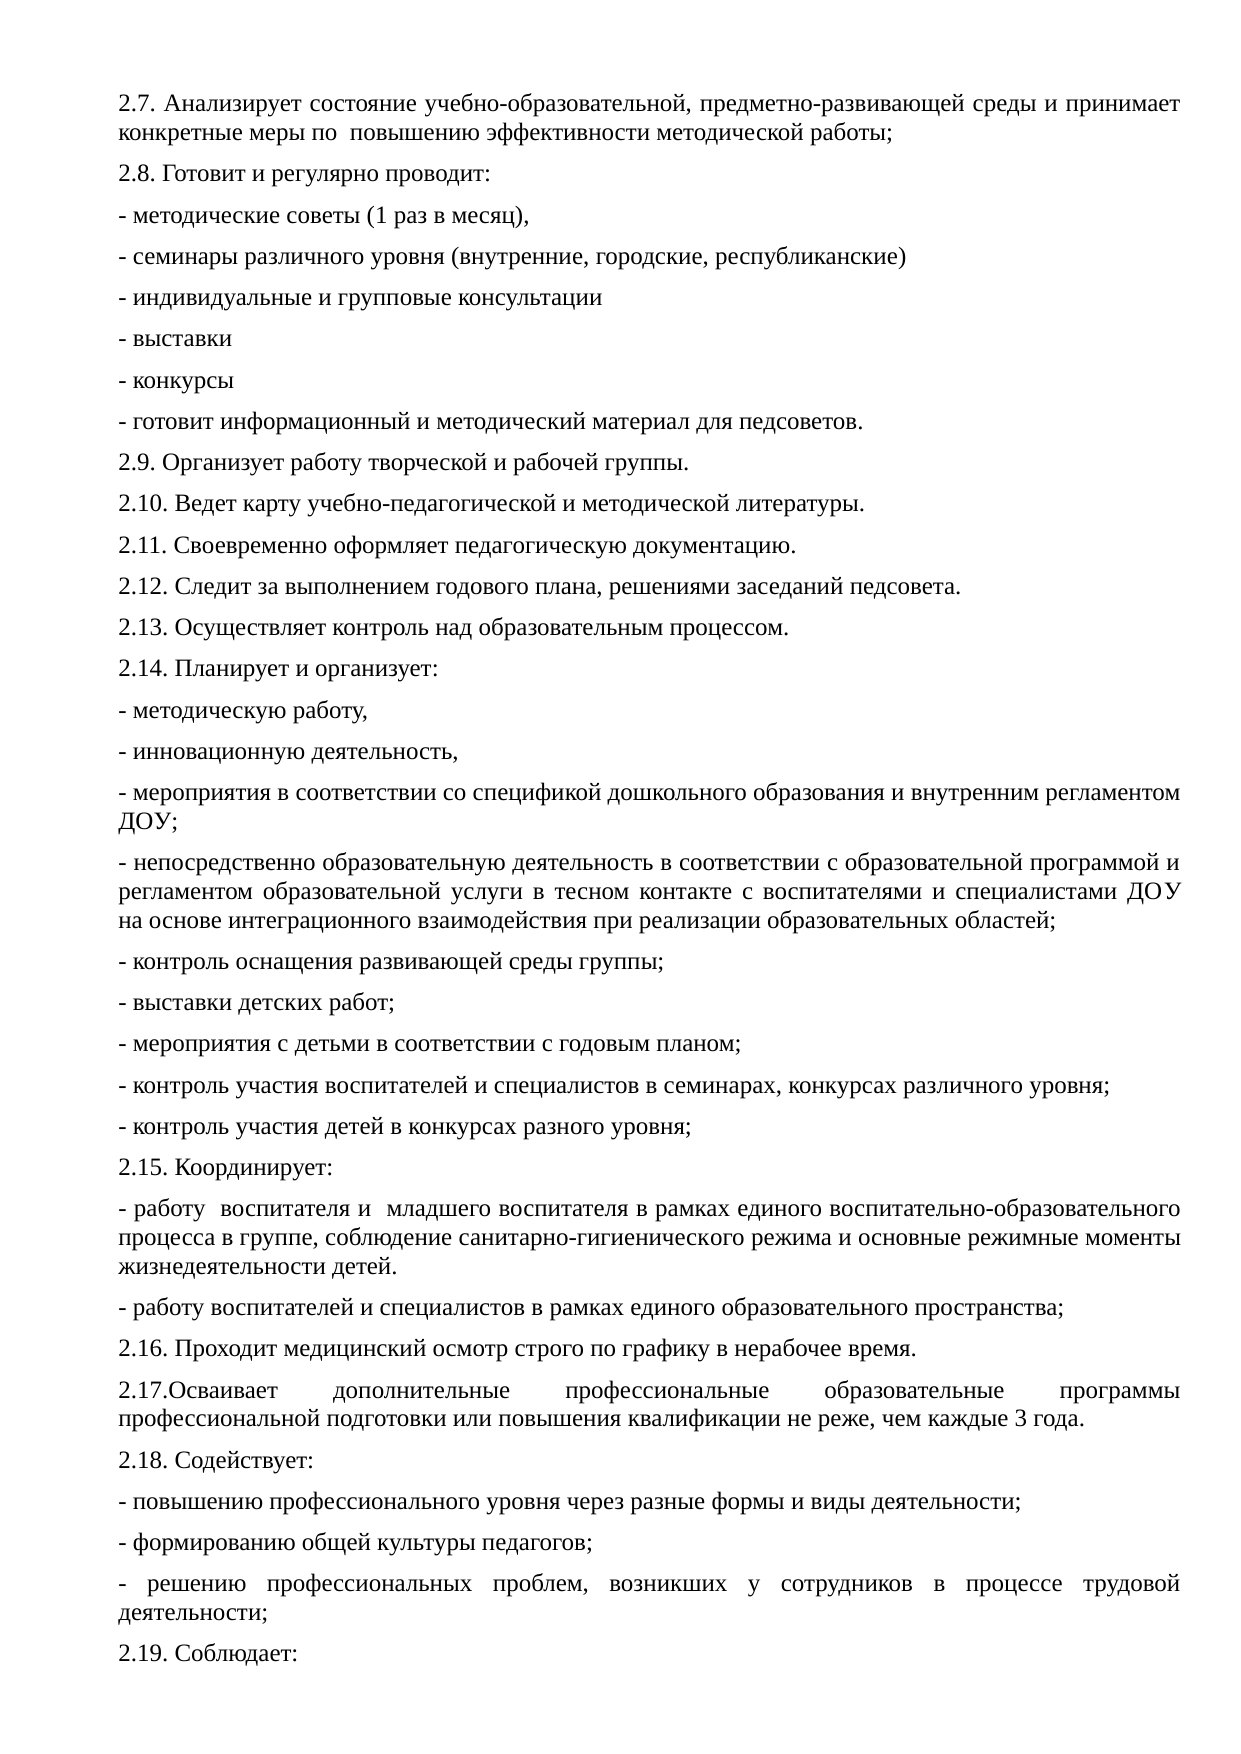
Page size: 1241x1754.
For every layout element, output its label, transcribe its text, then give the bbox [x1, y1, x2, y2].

text - формированию общей культуры педагогов; [118, 1527, 1181, 1556]
text 2.13. Осуществляет контроль над образовательным процессом. [118, 612, 1181, 641]
text - конкурсы [118, 365, 1181, 393]
text - инновационную деятельность, [118, 736, 1181, 765]
text - повышению профессионального уровня через разные формы и виды деятельности; [118, 1486, 1181, 1515]
text - контроль оснащения развивающей среды группы; [118, 946, 1181, 975]
text 2.17.Осваивает дополнительные профессиональные образовательные программы профессиональной подготовки или повышения квалификации не реже, чем каждые 3 года. [118, 1375, 1181, 1432]
text - мероприятия с детьми в соответствии с годовым планом; [118, 1028, 1181, 1057]
text 2.15. Координирует: [118, 1152, 1181, 1181]
text - методические советы (1 раз в месяц), [118, 200, 1181, 228]
text - непосредственно образовательную деятельность в соответствии с образовательной программой и регламентом образовательной услуги в тесном контакте с воспитателями и специалистами ДОУ на основе интеграционного взаимодействия при реализации образовательных областей; [118, 847, 1181, 933]
text 2.11. Своевременно оформляет педагогическую документацию. [118, 530, 1181, 558]
text - индивидуальные и групповые консультации [118, 282, 1181, 311]
text - методическую работу, [118, 695, 1181, 723]
text 2.9. Организует работу творческой и рабочей группы. [118, 447, 1181, 476]
text 2.7. Анализирует состояние учебно-образовательной, предметно-развивающей среды и принимает конкретные меры по повышению эффективности методической работы; [118, 88, 1181, 146]
text 2.18. Содействует: [118, 1445, 1181, 1473]
text 2.8. Готовит и регулярно проводит: [118, 158, 1181, 187]
text - выставки [118, 323, 1181, 352]
text - решению профессиональных проблем, возникших у сотрудников в процессе трудовой деятельности; [118, 1568, 1181, 1626]
text 2.16. Проходит медицинский осмотр строго по графику в нерабочее время. [118, 1333, 1181, 1362]
text - семинары различного уровня (внутренние, городские, республиканские) [118, 241, 1181, 270]
text - мероприятия в соответствии со спецификой дошкольного образования и внутренним регламентом ДОУ; [118, 777, 1181, 835]
text - контроль участия детей в конкурсах разного уровня; [118, 1111, 1181, 1140]
text 2.19. Соблюдает: [118, 1638, 1181, 1667]
text 2.12. Следит за выполнением годового плана, решениями заседаний педсовета. [118, 571, 1181, 600]
text - работу воспитателя и младшего воспитателя в рамках единого воспитательно-образовательного процесса в группе, соблюдение санитарно-гигиенического режима и основные режимные моменты жизнедеятельности детей. [118, 1193, 1181, 1280]
text 2.14. Планирует и организует: [118, 653, 1181, 682]
text - готовит информационный и методический материал для педсоветов. [118, 406, 1181, 435]
text - контроль участия воспитателей и специалистов в семинарах, конкурсах различного уровня; [118, 1070, 1181, 1098]
text - работу воспитателей и специалистов в рамках единого образовательного пространства; [118, 1292, 1181, 1321]
text - выставки детских работ; [118, 987, 1181, 1016]
text 2.10. Ведет карту учебно-педагогической и методической литературы. [118, 488, 1181, 517]
